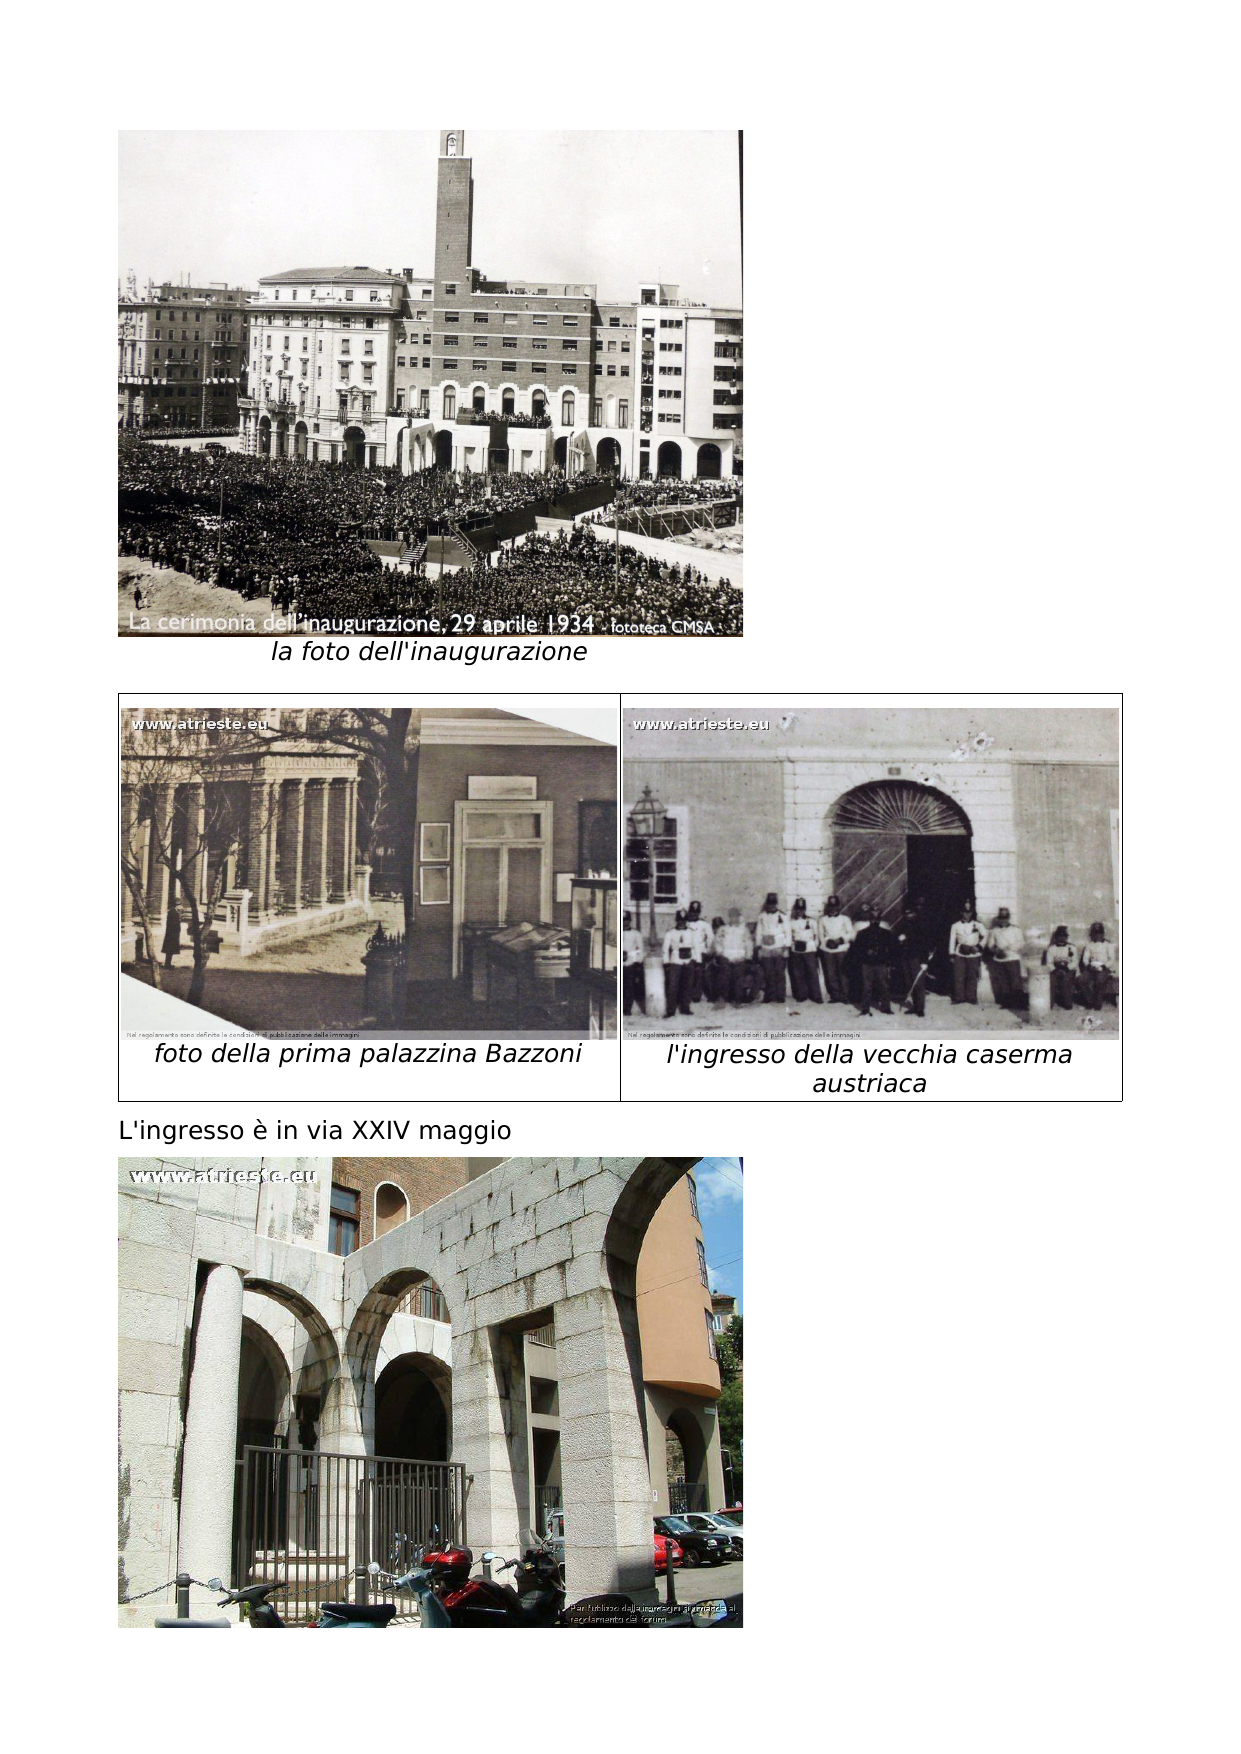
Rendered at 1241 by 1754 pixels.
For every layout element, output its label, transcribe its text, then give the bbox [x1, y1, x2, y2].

text L'ingresso è in via XXIV maggio [118, 1116, 1122, 1145]
picture [118, 1157, 744, 1628]
text la foto dell'inaugurazione [118, 637, 743, 666]
picture [121, 708, 618, 1040]
table_header [621, 694, 1122, 1101]
table_header [119, 694, 620, 1101]
picture [118, 130, 744, 637]
picture [622, 708, 1120, 1040]
